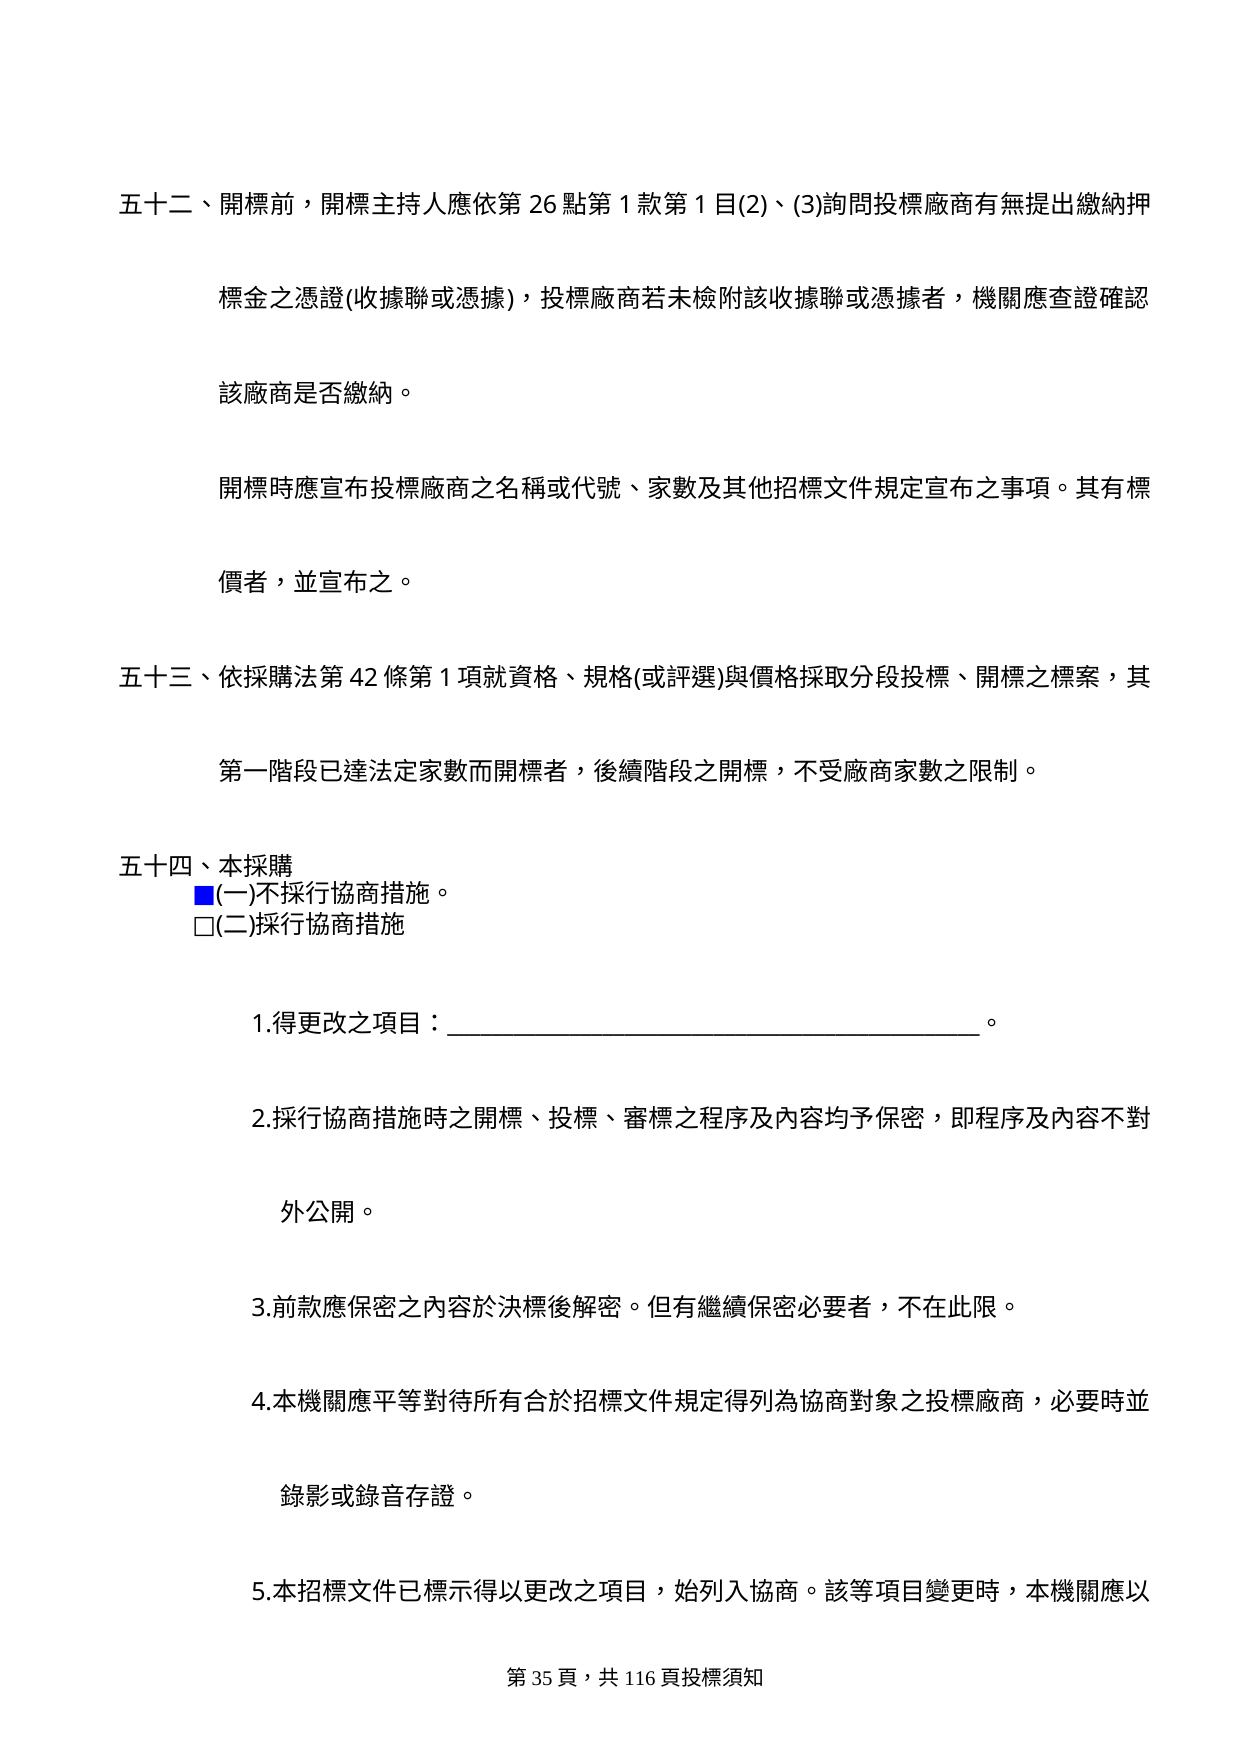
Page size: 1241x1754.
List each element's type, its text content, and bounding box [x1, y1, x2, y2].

text 開標時應宣布投標廠商之名稱或代號、家數及其他招標文件規定宣布之事項。其有標價者，並宣布之。 [218, 404, 1152, 593]
text 五十四、本採購 [118, 782, 1152, 877]
text 五十二、開標前，開標主持人應依第26點第1款第1目(2)、(3)詢問投標廠商有無提出繳納押標金之憑證(收據聯或憑據)，投標廠商若未檢附該收據聯或憑據者，機關應查證確認該廠商是否繳納。 [118, 120, 1152, 404]
text □(二)採行協商措施 [192, 908, 1137, 939]
text 1.得更改之項目：________________________________________________。 [251, 939, 1152, 1034]
text 3.前款應保密之內容於決標後解密。但有繼續保密必要者，不在此限。 [251, 1223, 1152, 1318]
text ■(一)不採行協商措施。 [192, 877, 1137, 908]
text 5.本招標文件已標示得以更改之項目，始列入協商。該等項目變更時，本機關應以 [251, 1507, 1152, 1602]
text 五十三、依採購法第42條第1項就資格、規格(或評選)與價格採取分段投標、開標之標案，其第一階段已達法定家數而開標者，後續階段之開標，不受廠商家數之限制。 [118, 593, 1152, 782]
text 4.本機關應平等對待所有合於招標文件規定得列為協商對象之投標廠商，必要時並錄影或錄音存證。 [251, 1318, 1152, 1507]
text 2.採行協商措施時之開標、投標、審標之程序及內容均予保密，即程序及內容不對外公開。 [251, 1034, 1152, 1223]
